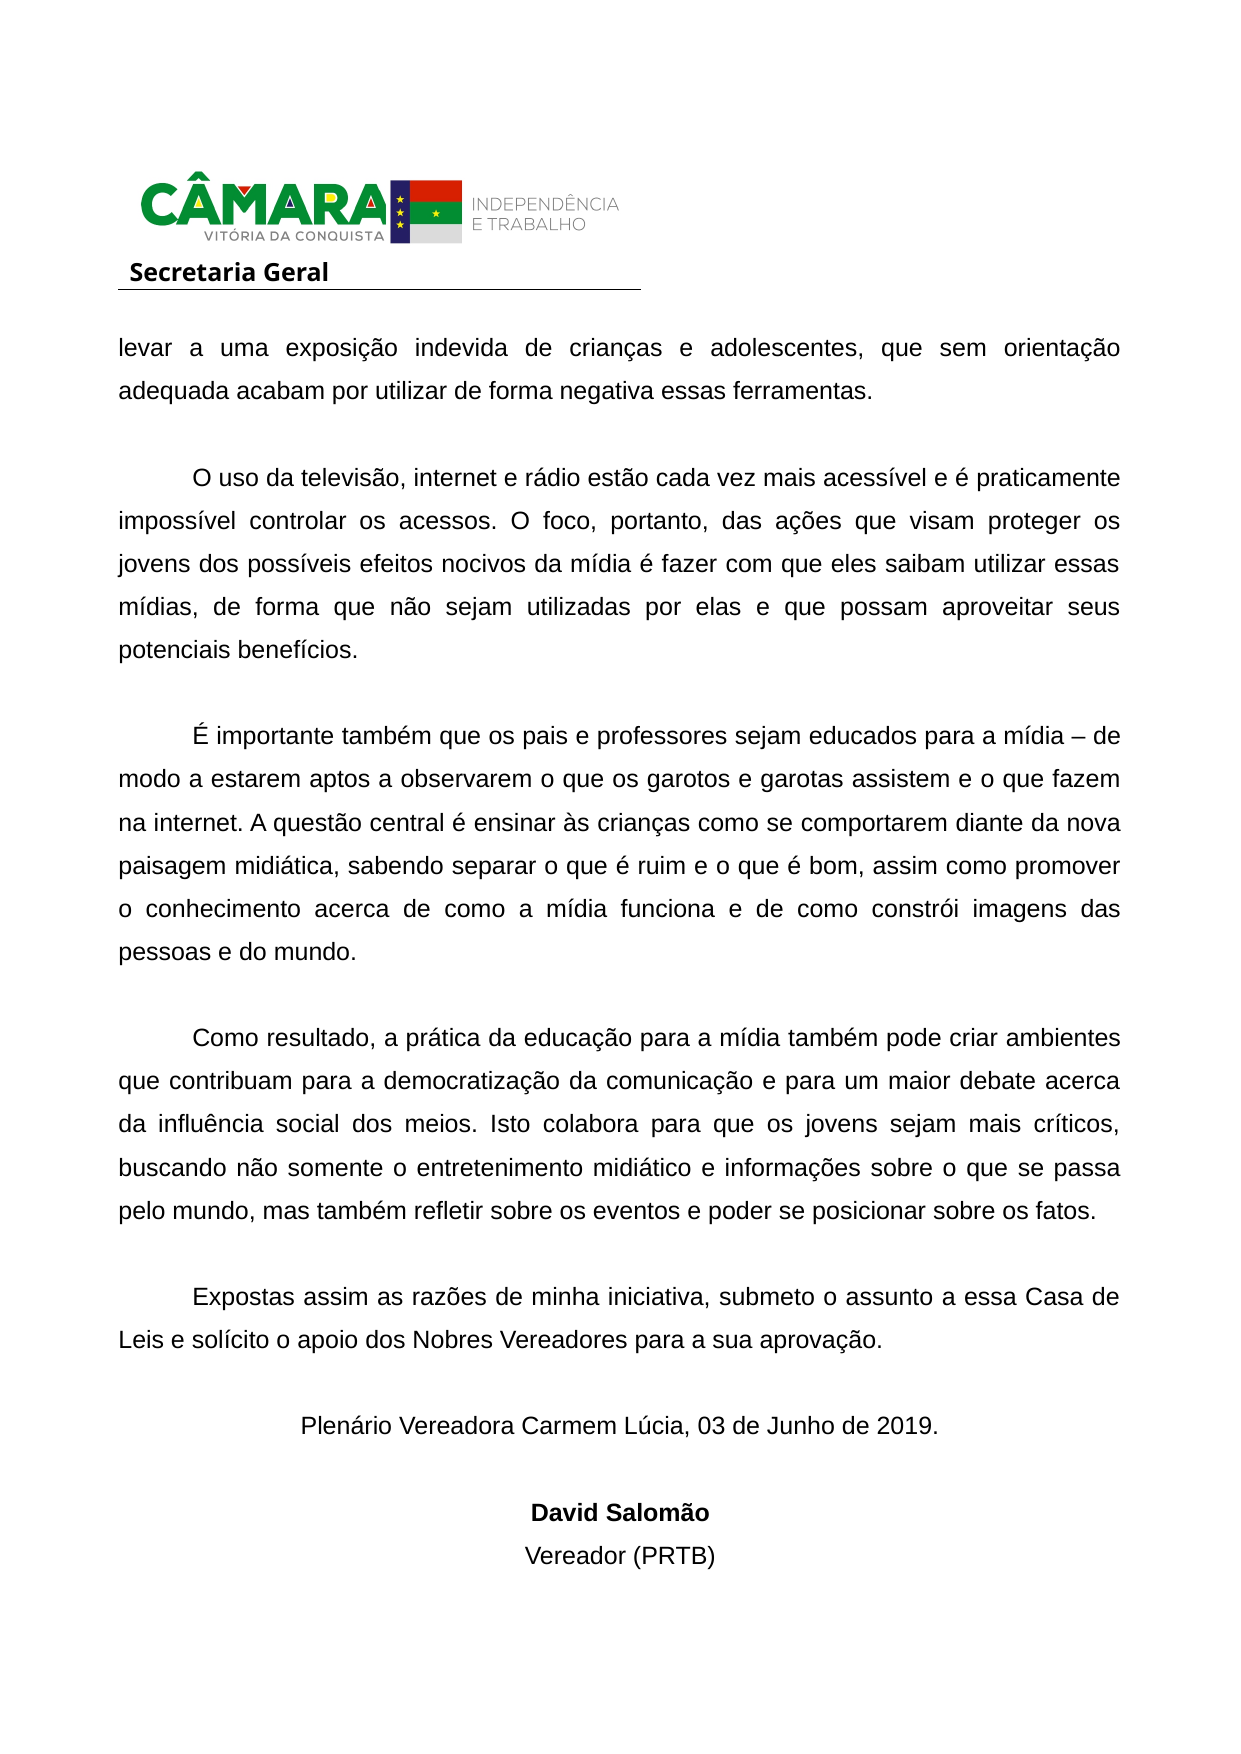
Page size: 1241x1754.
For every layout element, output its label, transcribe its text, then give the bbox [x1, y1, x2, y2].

table_header [641, 161, 1026, 255]
table_header [118, 161, 129, 255]
table_cell [641, 255, 1026, 289]
table_cell Secretaria Geral [118, 255, 641, 289]
text David Salomão [118, 1498, 1122, 1526]
text Vereador (PRTB) [118, 1541, 1122, 1569]
text O uso da televisão, internet e rádio estão cada vez mais acessível e é praticamente impossível controlar os acessos. O foco, portanto, das ações que visam proteger os jovens dos possíveis efeitos nocivos da mídia é fazer com que eles saibam utilizar essas mídias, de forma que não sejam utilizadas por elas e que possam aproveitar seus potenciais benefícios. [118, 463, 1122, 664]
text Expostas assim as razões de minha iniciativa, submeto o assunto a essa Casa de Leis e solícito o apoio dos Nobres Vereadores para a sua aprovação. [118, 1282, 1122, 1354]
text Plenário Vereadora Carmem Lúcia, 03 de Junho de 2019. [118, 1411, 1122, 1440]
table_header [630, 161, 641, 255]
text Como resultado, a prática da educação para a mídia também pode criar ambientes que contribuam para a democratização da comunicação e para um maior debate acerca da influência social dos meios. Isto colabora para que os jovens sejam mais críticos, buscando não somente o entretenimento midiático e informações sobre o que se passa pelo mundo, mas também refletir sobre os eventos e poder se posicionar sobre os fatos. [118, 980, 1122, 1224]
text levar a uma exposição indevida de crianças e adolescentes, que sem orientação adequada acabam por utilizar de forma negativa essas ferramentas. [118, 333, 1122, 405]
picture [129, 161, 630, 255]
text É importante também que os pais e professores sejam educados para a mídia – de modo a estarem aptos a observarem o que os garotos e garotas assistem e o que fazem na internet. A questão central é ensinar às crianças como se comportarem diante da nova paisagem midiática, sabendo separar o que é ruim e o que é bom, assim como promover o conhecimento acerca de como a mídia funciona e de como constrói imagens das pessoas e do mundo. [118, 721, 1122, 966]
